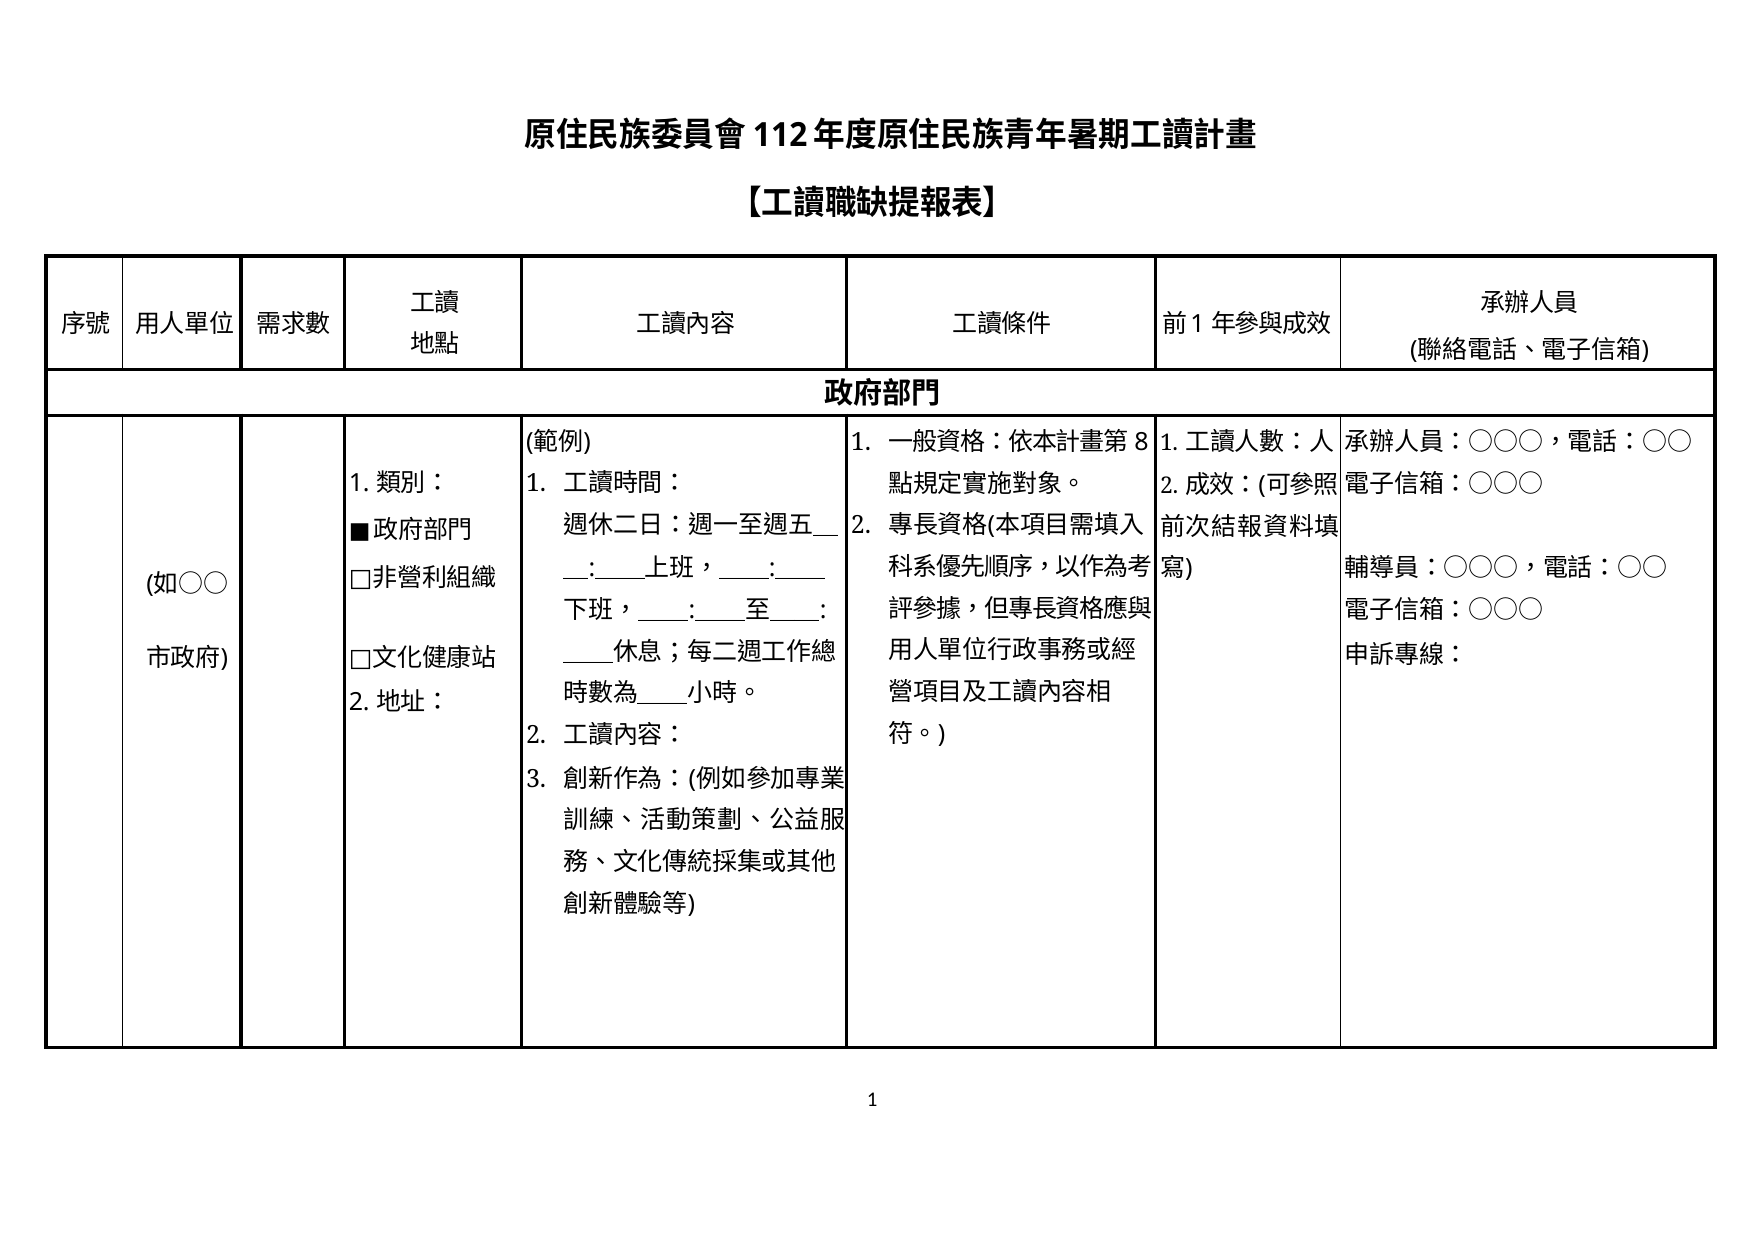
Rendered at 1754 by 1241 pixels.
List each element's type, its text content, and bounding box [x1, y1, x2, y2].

table_cell 市政府) [123, 627, 239, 674]
table_cell [1157, 627, 1340, 674]
table_cell 1. 類別： 政府部門 □非營利組織 [346, 417, 520, 627]
table_header 前 1 年參與成效 [1157, 258, 1340, 367]
text 【工讀職缺提報表】 [423, 187, 1322, 221]
table_cell (範例) 工讀時間： 週休二日：週一至週五＿ ＿:＿＿上班，＿＿:＿＿下班，＿＿:＿＿至＿＿: ＿＿休息；每二週工作總時數為＿＿小時。 工讀內容： 創新作為：(例如參加專業訓練、活動策劃、公益服務、文化傳統採集或其他 創新體驗等) [523, 417, 845, 1046]
table_cell 一般資格：依本計畫第 8點規定實施對象。 專長資格(本項目需填入科系優先順序，以作為考評參據，但專長資格應與用人單位行政事務或經營項目及工讀內容相 符。) [848, 417, 1154, 1046]
table_header 工讀內容 [523, 258, 845, 367]
table_header 序號 [48, 258, 122, 367]
table_cell 申訴專線： [1341, 627, 1713, 674]
table_header 承辦人員 (聯絡電話、電子信箱) [1341, 258, 1713, 367]
table_header 需求數 [243, 258, 343, 367]
table_cell □文化健康站 [346, 627, 520, 674]
table_cell [1157, 674, 1340, 1046]
table_cell 承辦人員：○○○，電話：○○電子信箱：○○○ 輔導員：○○○，電話：○○電子信箱：○○○ [1341, 417, 1713, 627]
table_cell 政府部門 [48, 371, 1713, 413]
table_cell [1341, 674, 1713, 1046]
table_cell [48, 417, 122, 1046]
table_header 用人單位 [123, 258, 239, 367]
table_cell (如○○ [123, 417, 239, 627]
table_header 工讀地點 [346, 258, 520, 367]
subtitle 原住民族委員會112年度原住民族青年暑期工讀計畫 [423, 117, 1358, 154]
table_cell [123, 674, 239, 1046]
table_cell [243, 417, 343, 1046]
table_cell 2. 地址： [346, 674, 520, 1046]
table_header 工讀條件 [848, 258, 1154, 367]
table_cell 工讀人數：人 成效：(可參照前次結報資料填寫) [1157, 417, 1340, 627]
